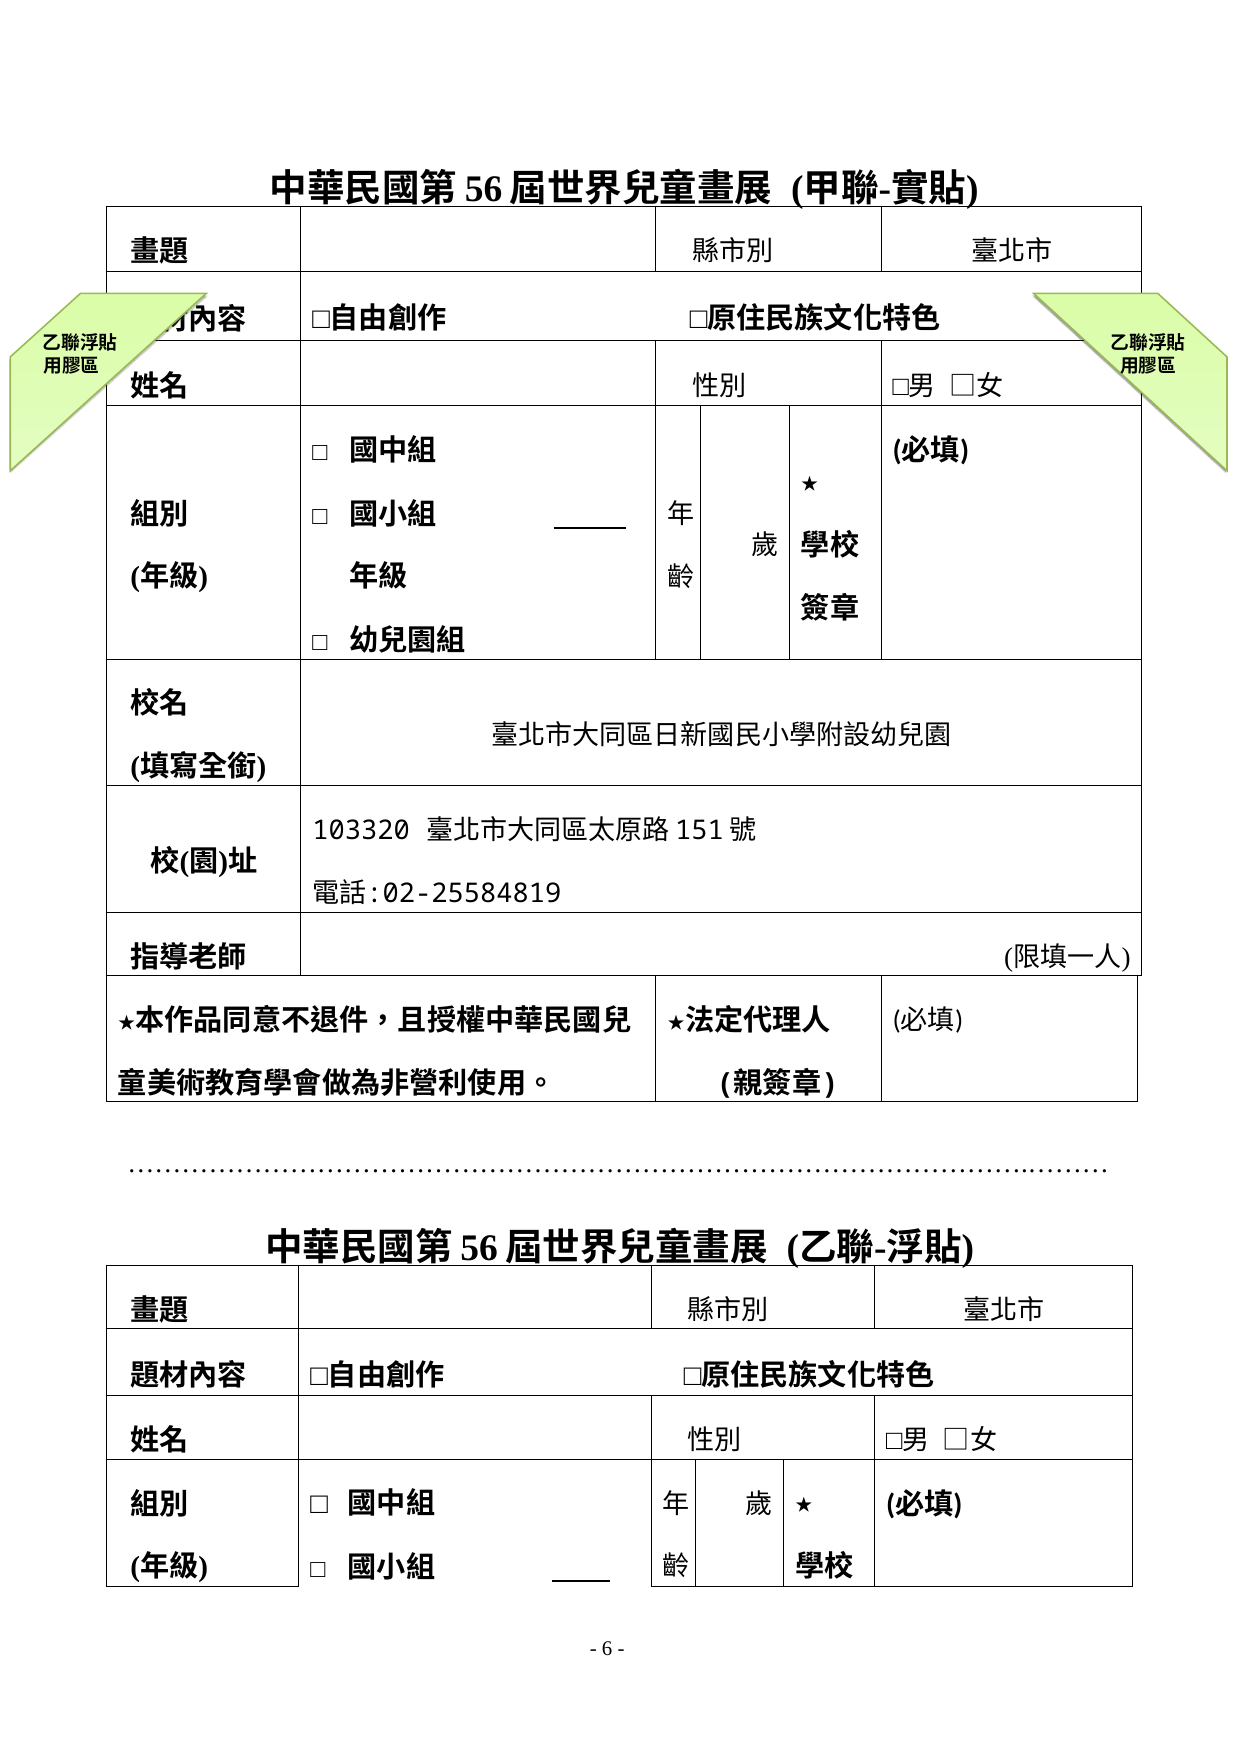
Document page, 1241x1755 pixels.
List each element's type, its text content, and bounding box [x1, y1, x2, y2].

table_cell 校(園)址 [107, 786, 300, 912]
table_cell 臺北市 [882, 207, 1141, 271]
table_cell 校名 (填寫全銜) [107, 660, 300, 784]
table_cell 畫題 [107, 207, 300, 271]
table_cell ★ 學校簽章 [790, 406, 881, 658]
table_cell 國小組 年級 [299, 1522, 651, 1586]
table_cell ★ 學校 [784, 1460, 874, 1586]
table_cell 國中組 [299, 1460, 651, 1522]
table_cell (必填) [875, 1460, 1132, 1586]
table_cell 指導老師 [107, 913, 300, 975]
table_cell 組別 (年級) [107, 406, 300, 658]
table_header 中華民國第56屆世界兒童畫展 (乙聯-浮貼) [106, 1202, 1133, 1265]
table_cell ★法定代理人 (親簽章) [656, 976, 881, 1101]
table_cell 年齡 [656, 406, 700, 658]
table_cell □自由創作 [299, 1329, 485, 1395]
table_cell 姓名 [107, 1396, 298, 1459]
table_cell □原住民族文化特色 [485, 1329, 1132, 1395]
table_cell □自由創作 [301, 272, 488, 340]
table_cell □男 □女 [882, 341, 1141, 405]
table_cell 畫題 [107, 1266, 298, 1328]
table_cell □男 □女 [875, 1396, 1132, 1459]
table_cell 組別 (年級) [107, 1460, 298, 1586]
table_cell ★本作品同意不退件，且授權中華民國兒童美術教育學會做為非營利使用。 [107, 976, 655, 1101]
table_cell (限填一人) [301, 913, 1141, 975]
table_cell [301, 207, 655, 271]
table_cell 縣市別 [656, 207, 881, 271]
table_cell [1138, 976, 1142, 1101]
table_cell 題材內容 [107, 1329, 298, 1395]
table_cell 歲 [696, 1460, 783, 1586]
table_cell 縣市別 [652, 1266, 874, 1328]
table_cell 性別 [656, 341, 881, 405]
table_cell 歲 [701, 406, 789, 658]
table_cell (必填) [882, 406, 1141, 658]
table_cell □原住民族文化特色 [488, 272, 1141, 340]
text ……………………………………………………………………………………….……… [127, 1121, 1137, 1183]
table_cell 題材內容 [107, 272, 300, 340]
table_cell (必填) [882, 976, 1137, 1101]
table_cell 姓名 [107, 341, 300, 405]
table_cell [299, 1396, 651, 1459]
table_cell 103320 臺北市大同區太原路151號 [301, 786, 1141, 848]
table_cell 國小組 年級 [301, 469, 655, 595]
table_cell [301, 341, 655, 405]
table_cell [299, 1266, 651, 1328]
table_cell 臺北市大同區日新國民小學附設幼兒園 [301, 660, 1141, 784]
table_header 中華民國第56屆世界兒童畫展 (甲聯-實貼) [106, 106, 1142, 206]
table_cell 臺北市 [875, 1266, 1132, 1328]
table_cell 國中組 [301, 406, 655, 469]
table_cell 性別 [652, 1396, 874, 1459]
table_cell 電話:02-25584819 [301, 848, 1141, 912]
table_cell 年齡 [652, 1460, 695, 1586]
table_cell 幼兒園組 [301, 595, 655, 658]
